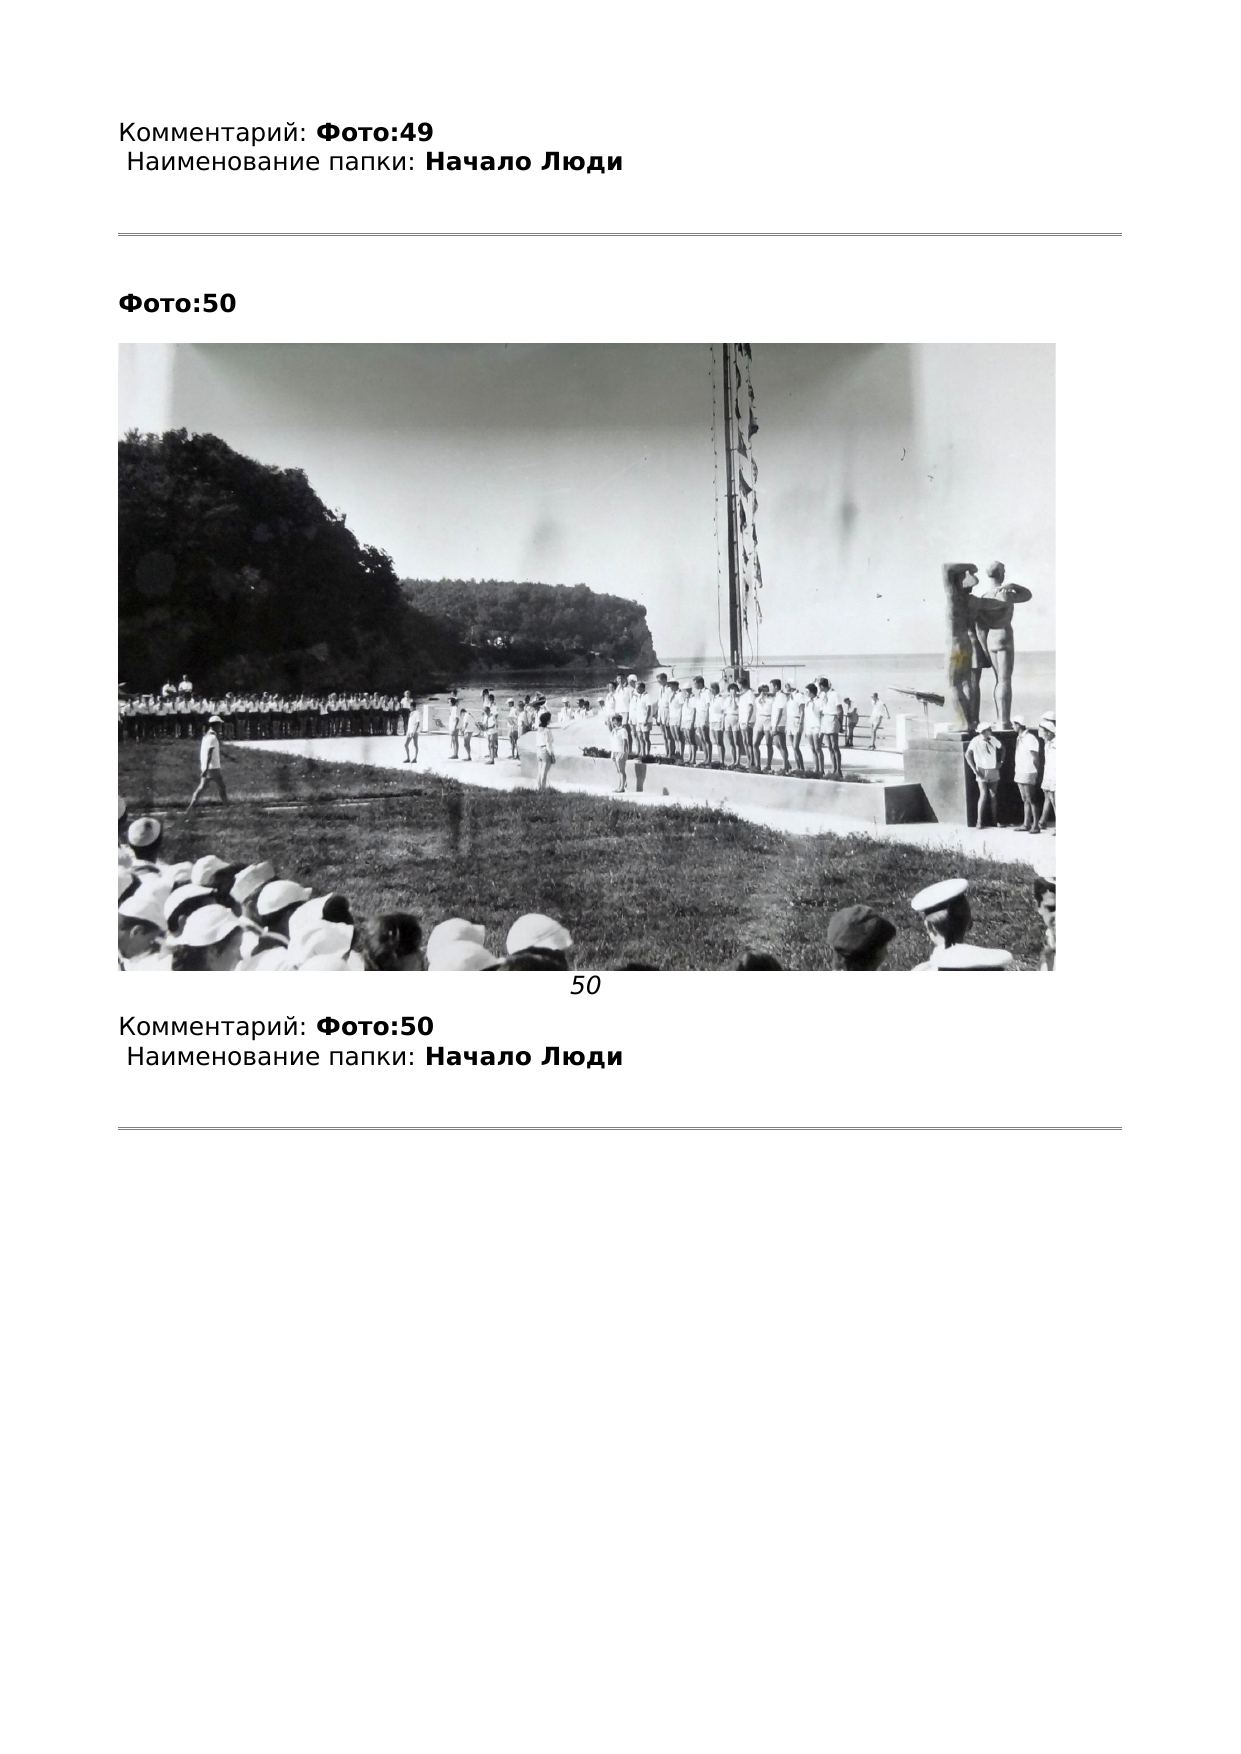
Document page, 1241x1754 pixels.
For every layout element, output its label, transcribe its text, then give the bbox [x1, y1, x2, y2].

picture [118, 343, 1056, 971]
text 50 [118, 971, 1056, 1000]
subtitle Фото:50 [118, 289, 1122, 319]
text Комментарий: Фото:49 Наименование папки: Начало Люди [118, 118, 1122, 206]
text Комментарий: Фото:50 Наименование папки: Начало Люди [118, 1012, 1122, 1100]
